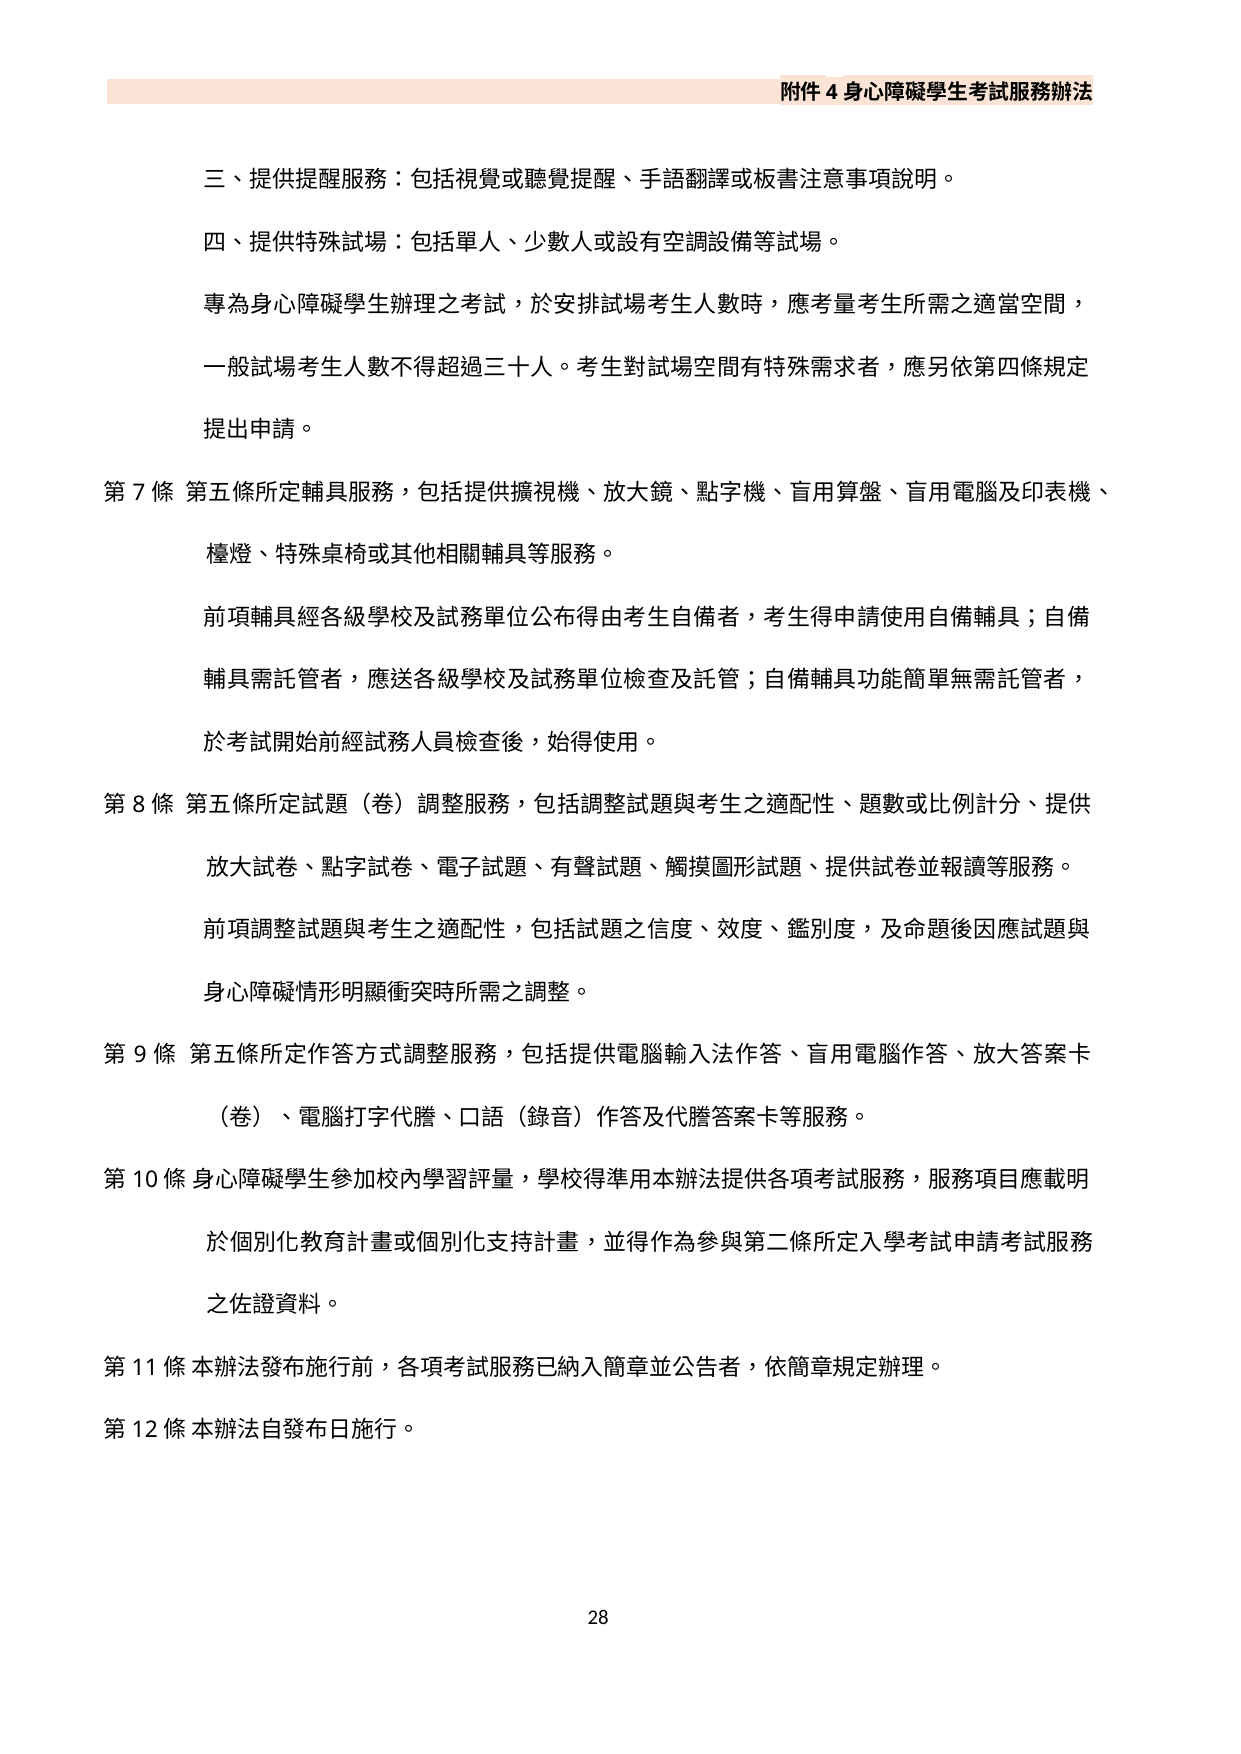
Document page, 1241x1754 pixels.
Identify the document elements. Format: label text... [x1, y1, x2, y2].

text 前項輔具經各級學校及試務單位公布得由考生自備者，考生得申請使用自備輔具；自備輔具需託管者，應送各級學校及試務單位檢查及託管；自備輔具功能簡單無需託管者，於考試開始前經試務人員檢查後，始得使用。 [203, 573, 1093, 761]
text 三、提供提醒服務：包括視覺或聽覺提醒、手語翻譯或板書注意事項說明。 [203, 136, 1093, 198]
text 第 10 條 身心障礙學生參加校內學習評量，學校得準用本辦法提供各項考試服務，服務項目應載明於個別化教育計畫或個別化支持計畫，並得作為參與第二條所定入學考試申請考試服務之佐證資料。 [103, 1136, 1093, 1323]
text 第 8 條 第五條所定試題（卷）調整服務，包括調整試題與考生之適配性、題數或比例計分、提供放大試卷、點字試卷、電子試題、有聲試題、觸摸圖形試題、提供試卷並報讀等服務。 [103, 761, 1093, 886]
text 四、提供特殊試場：包括單人、少數人或設有空調設備等試場。 [203, 198, 1093, 261]
text 前項調整試題與考生之適配性，包括試題之信度、效度、鑑別度，及命題後因應試題與身心障礙情形明顯衝突時所需之調整。 [203, 886, 1093, 1011]
text 專為身心障礙學生辦理之考試，於安排試場考生人數時，應考量考生所需之適當空間，一般試場考生人數不得超過三十人。考生對試場空間有特殊需求者，應另依第四條規定提出申請。 [203, 261, 1093, 448]
text 第 9 條 第五條所定作答方式調整服務，包括提供電腦輸入法作答、盲用電腦作答、放大答案卡（卷）、電腦打字代謄、口語（錄音）作答及代謄答案卡等服務。 [103, 1011, 1093, 1136]
text 第 7 條 第五條所定輔具服務，包括提供擴視機、放大鏡、點字機、盲用算盤、盲用電腦及印表機、檯燈、特殊桌椅或其他相關輔具等服務。 [103, 448, 1093, 573]
text 第 12 條 本辦法自發布日施行。 [103, 1386, 1093, 1448]
text 第 11 條 本辦法發布施行前，各項考試服務已納入簡章並公告者，依簡章規定辦理。 [103, 1323, 1093, 1386]
